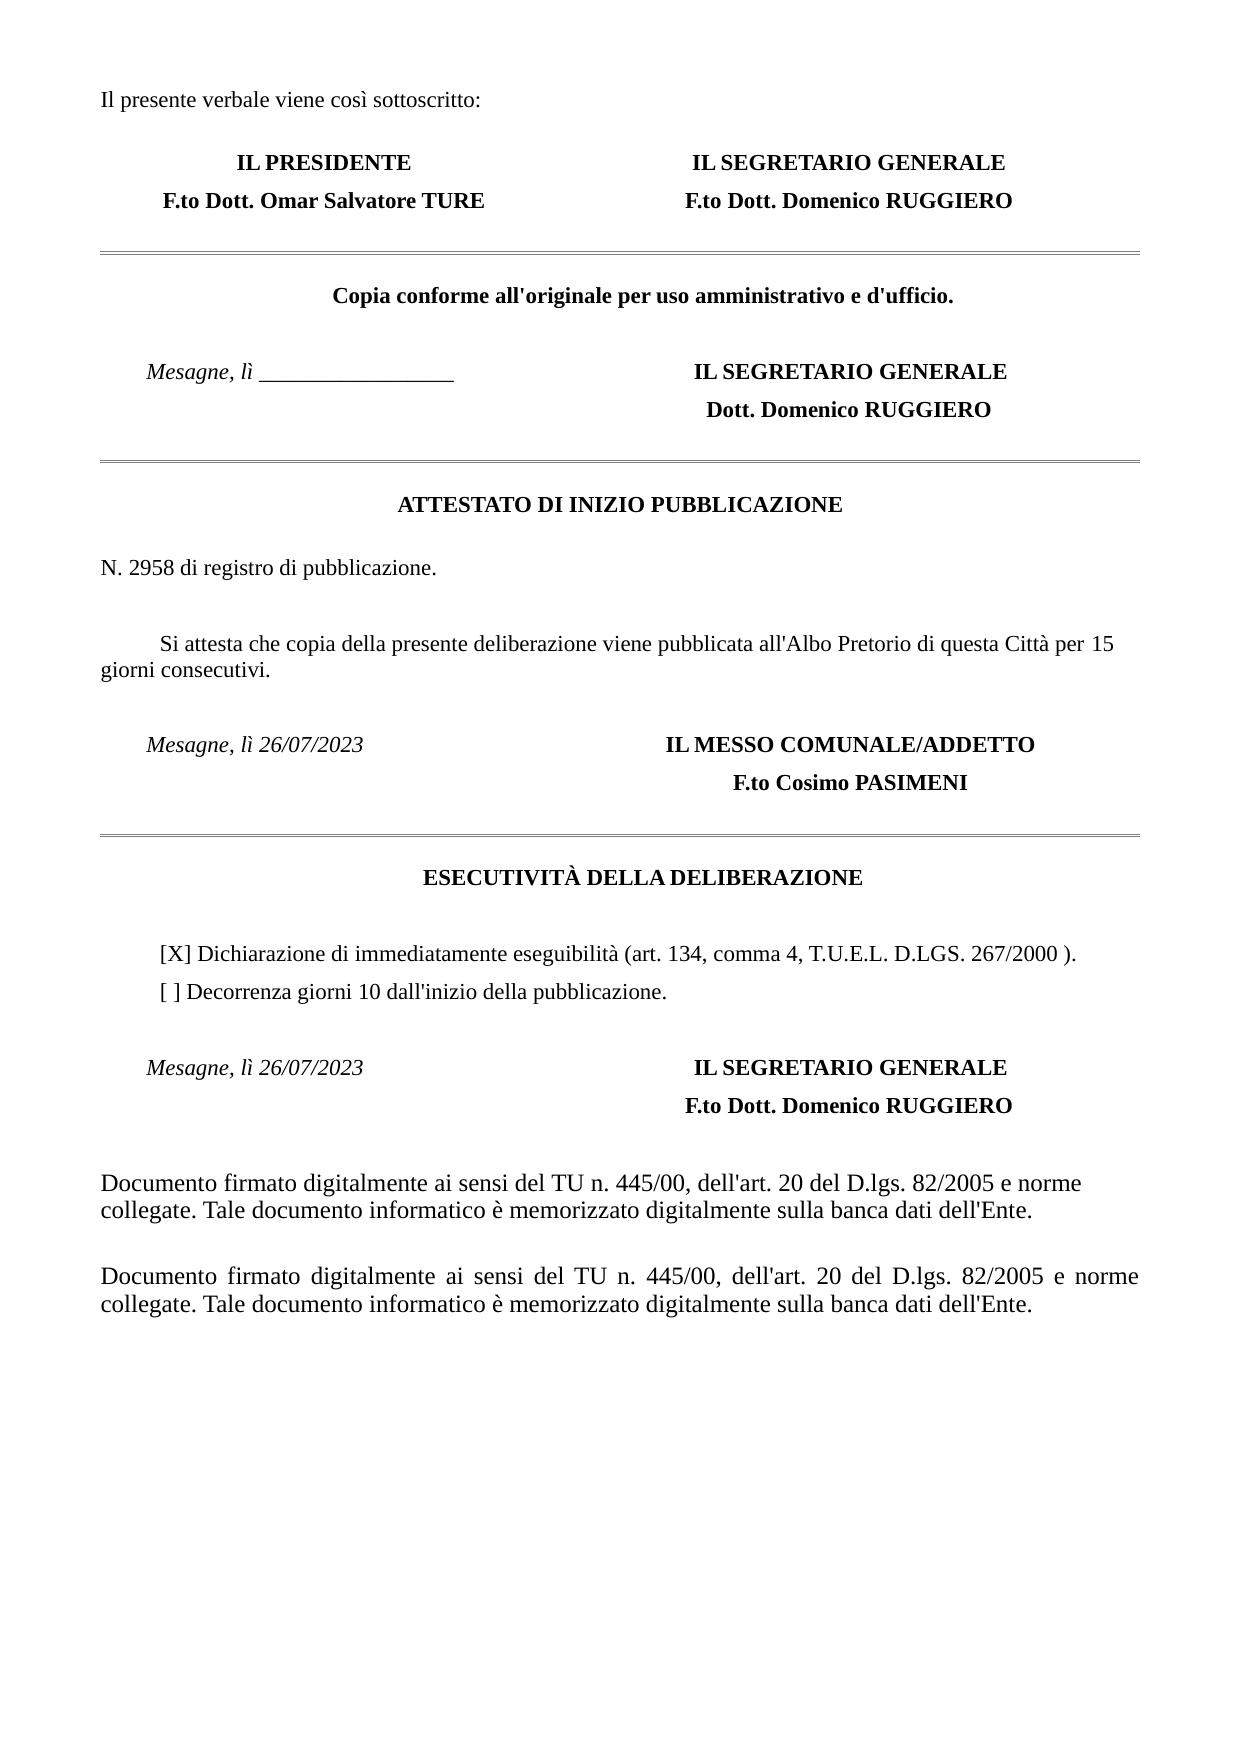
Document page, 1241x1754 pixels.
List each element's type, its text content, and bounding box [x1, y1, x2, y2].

text Mesagne, lì _________________ IL SEGRETARIO GENERALE [100, 359, 1140, 384]
text [X] Dichiarazione di immediatamente eseguibilità (art. 134, comma 4, T.U.E.L. D.LGS. 267/2000 ). [100, 941, 1140, 967]
text N. 2958 di registro di pubblicazione. [100, 555, 1140, 581]
text Mesagne, lì 26/07/2023 IL SEGRETARIO GENERALE [100, 1055, 1140, 1080]
text F.to Dott. Domenico RUGGIERO [100, 1093, 1140, 1118]
text [ ] Decorrenza giorni 10 dall'inizio della pubblicazione. [100, 979, 1140, 1004]
text Documento firmato digitalmente ai sensi del TU n. 445/00, dell'art. 20 del D.lgs. 82/2005 e norme collegate. Tale documento informatico è memorizzato digitalmente sulla banca dati dell'Ente. [100, 1262, 1140, 1317]
text Copia conforme all'originale per uso amministrativo e d'ufficio. [100, 283, 1140, 308]
text Il presente verbale viene così sottoscritto: [100, 87, 1140, 112]
text ESECUTIVITÀ DELLA DELIBERAZIONE [100, 865, 1140, 891]
text F.to Cosimo PASIMENI [100, 770, 1140, 796]
text Si attesta che copia della presente deliberazione viene pubblicata all'Albo Pretorio di questa Città per 15 giorni consecutivi. [100, 631, 1140, 682]
text IL PRESIDENTE IL SEGRETARIO GENERALE [100, 150, 1140, 176]
text Mesagne, lì 26/07/2023 IL MESSO COMUNALE/ADDETTO [100, 732, 1140, 758]
text ATTESTATO DI INIZIO PUBBLICAZIONE [100, 492, 1140, 517]
text F.to Dott. Omar Salvatore TURE F.to Dott. Domenico RUGGIERO [100, 188, 1140, 213]
text Dott. Domenico RUGGIERO [100, 397, 1140, 422]
text Documento firmato digitalmente ai sensi del TU n. 445/00, dell'art. 20 del D.lgs. 82/2005 e norme collegate. Tale documento informatico è memorizzato digitalmente sulla banca dati dell'Ente. [100, 1169, 1140, 1224]
